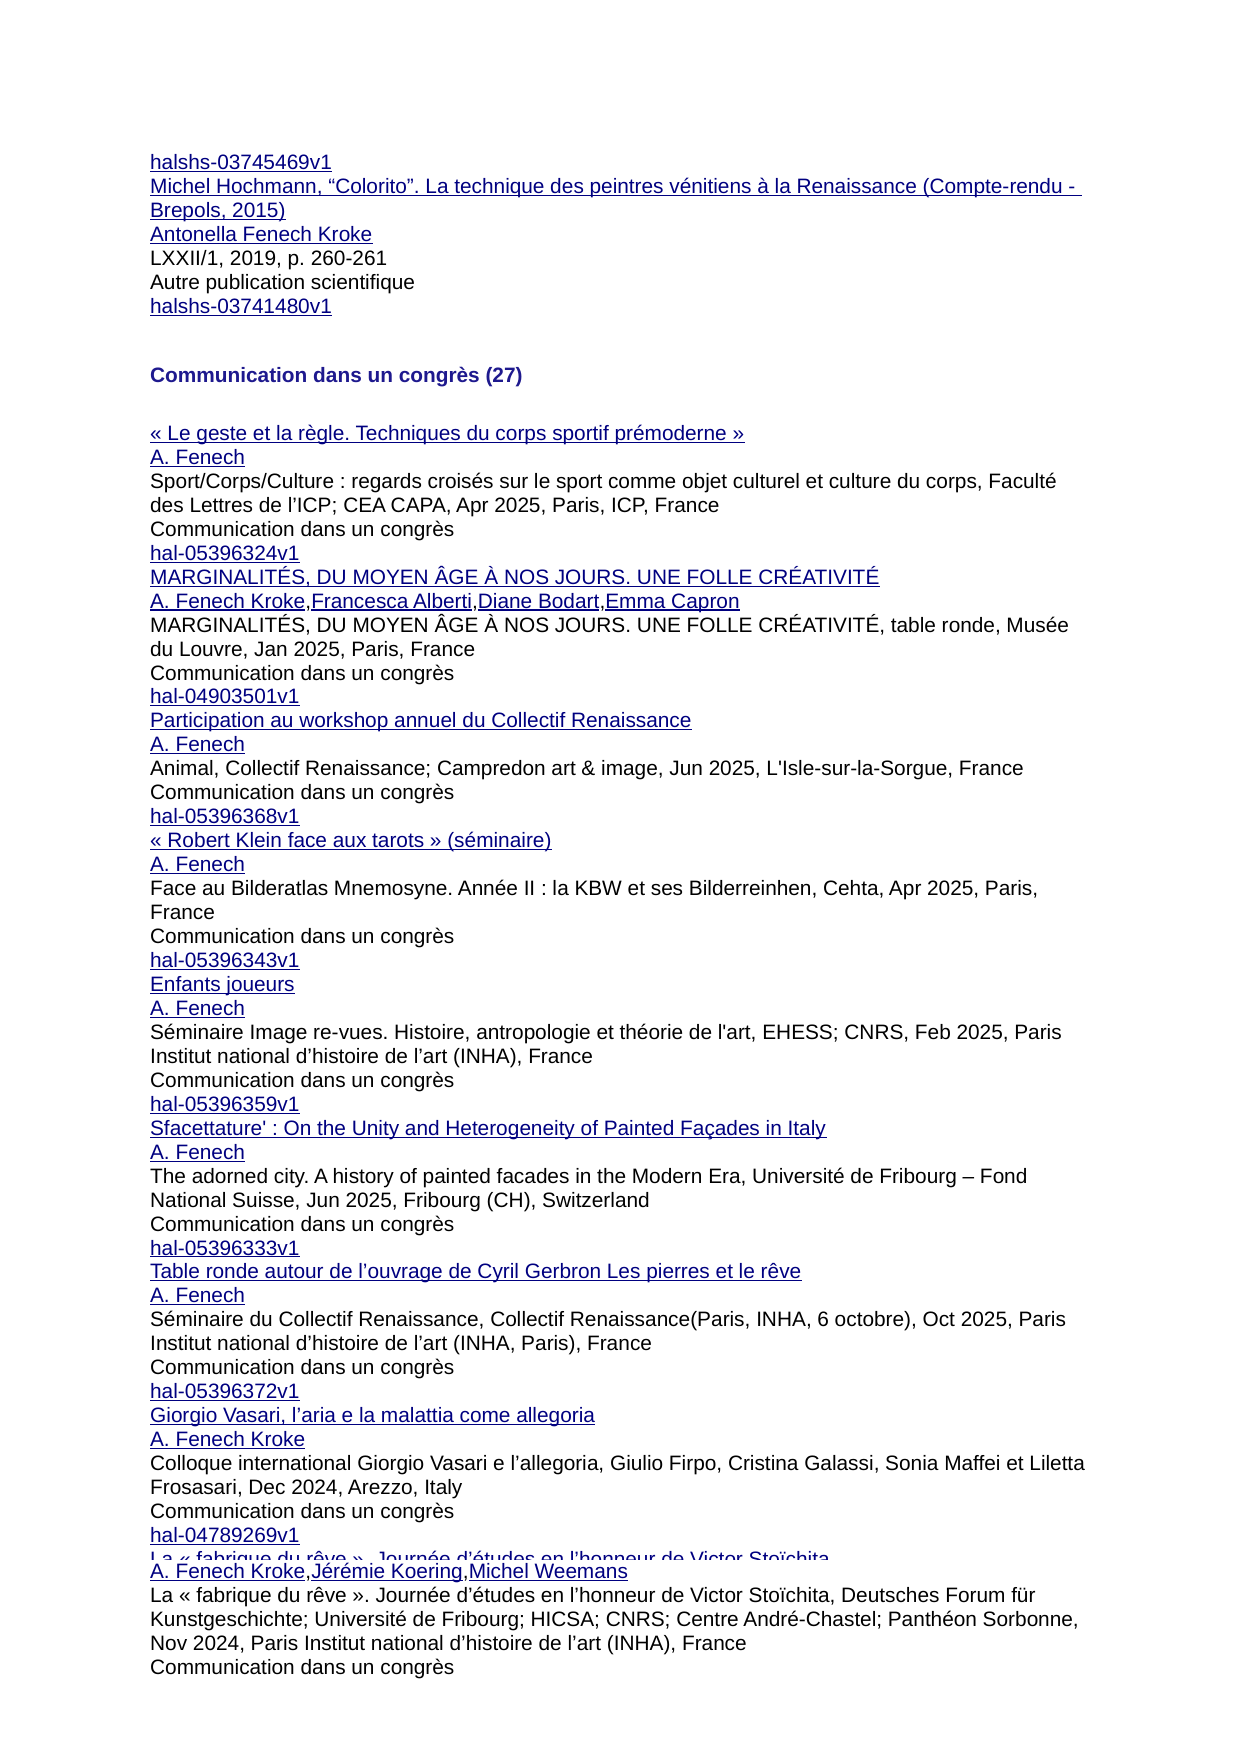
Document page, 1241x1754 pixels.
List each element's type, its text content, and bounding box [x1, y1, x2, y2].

table_header « Le geste et la règle. Techniques du corps sportif prémoderne » A. Fenech Sport/Corps/Culture : regards croisés sur le sport comme objet culturel et culture du corps, Faculté des Lettres de l’ICP; CEA CAPA, Apr 2025, Paris, ICP, France Communication dans un congrès hal-05396324v1 [150, 421, 1090, 564]
table_cell Participation au workshop annuel du Collectif Renaissance A. Fenech Animal, Collectif Renaissance; Campredon art & image, Jun 2025, L'Isle-sur-la-Sorgue, France Communication dans un congrès hal-05396368v1 [150, 708, 1090, 828]
table_cell Sfacettature' : On the Unity and Heterogeneity of Painted Façades in Italy A. Fenech The adorned city. A history of painted facades in the Modern Era, Université de Fribourg – Fond National Suisse, Jun 2025, Fribourg (CH), Switzerland Communication dans un congrès hal-05396333v1 [150, 1116, 1090, 1259]
table_cell Giorgio Vasari, l’aria e la malattia come allegoria A. Fenech Kroke Colloque international Giorgio Vasari e l’allegoria, Giulio Firpo, Cristina Galassi, Sonia Maffei et Liletta Frosasari, Dec 2024, Arezzo, Italy Communication dans un congrès hal-04789269v1 [150, 1403, 1090, 1547]
table_cell MARGINALITÉS, DU MOYEN ÂGE À NOS JOURS. UNE FOLLE CRÉATIVITÉ A. Fenech Kroke,Francesca Alberti,Diane Bodart,Emma Capron MARGINALITÉS, DU MOYEN ÂGE À NOS JOURS. UNE FOLLE CRÉATIVITÉ, table ronde, Musée du Louvre, Jan 2025, Paris, France Communication dans un congrès hal-04903501v1 [150, 565, 1090, 708]
table_cell Table ronde autour de l’ouvrage de Cyril Gerbron Les pierres et le rêve A. Fenech Séminaire du Collectif Renaissance, Collectif Renaissance(Paris, INHA, 6 octobre), Oct 2025, Paris Institut national d’histoire de l’art (INHA, Paris), France Communication dans un congrès hal-05396372v1 [150, 1259, 1090, 1403]
table_cell La « fabrique du rêve ». Journée d’études en l’honneur de Victor Stoïchita A. Fenech Kroke,Jérémie Koering,Michel Weemans La « fabrique du rêve ». Journée d’études en l’honneur de Victor Stoïchita, Deutsches Forum für Kunstgeschichte; Université de Fribourg; HICSA; CNRS; Centre André-Chastel; Panthéon Sorbonne, Nov 2024, Paris Institut national d’histoire de l’art (INHA), France Communication dans un congrès [150, 1547, 1090, 1679]
subtitle Communication dans un congrès (27) [150, 362, 1090, 386]
table_cell Michel Hochmann, “Colorito”. La technique des peintres vénitiens à la Renaissance (Compte-rendu - Brepols, 2015) Antonella Fenech Kroke LXXII/1, 2019, p. 260-261 Autre publication scientifique halshs-03741480v1 [150, 174, 1090, 318]
table_cell Enfants joueurs A. Fenech Séminaire Image re-vues. Histoire, antropologie et théorie de l'art, EHESS; CNRS, Feb 2025, Paris Institut national d’histoire de l’art (INHA), France Communication dans un congrès hal-05396359v1 [150, 972, 1090, 1116]
table_cell « Robert Klein face aux tarots » (séminaire) A. Fenech Face au Bilderatlas Mnemosyne. Année II : la KBW et ses Bilderreinhen, Cehta, Apr 2025, Paris, France Communication dans un congrès hal-05396343v1 [150, 828, 1090, 972]
table_header halshs-03745469v1 [150, 150, 1090, 174]
